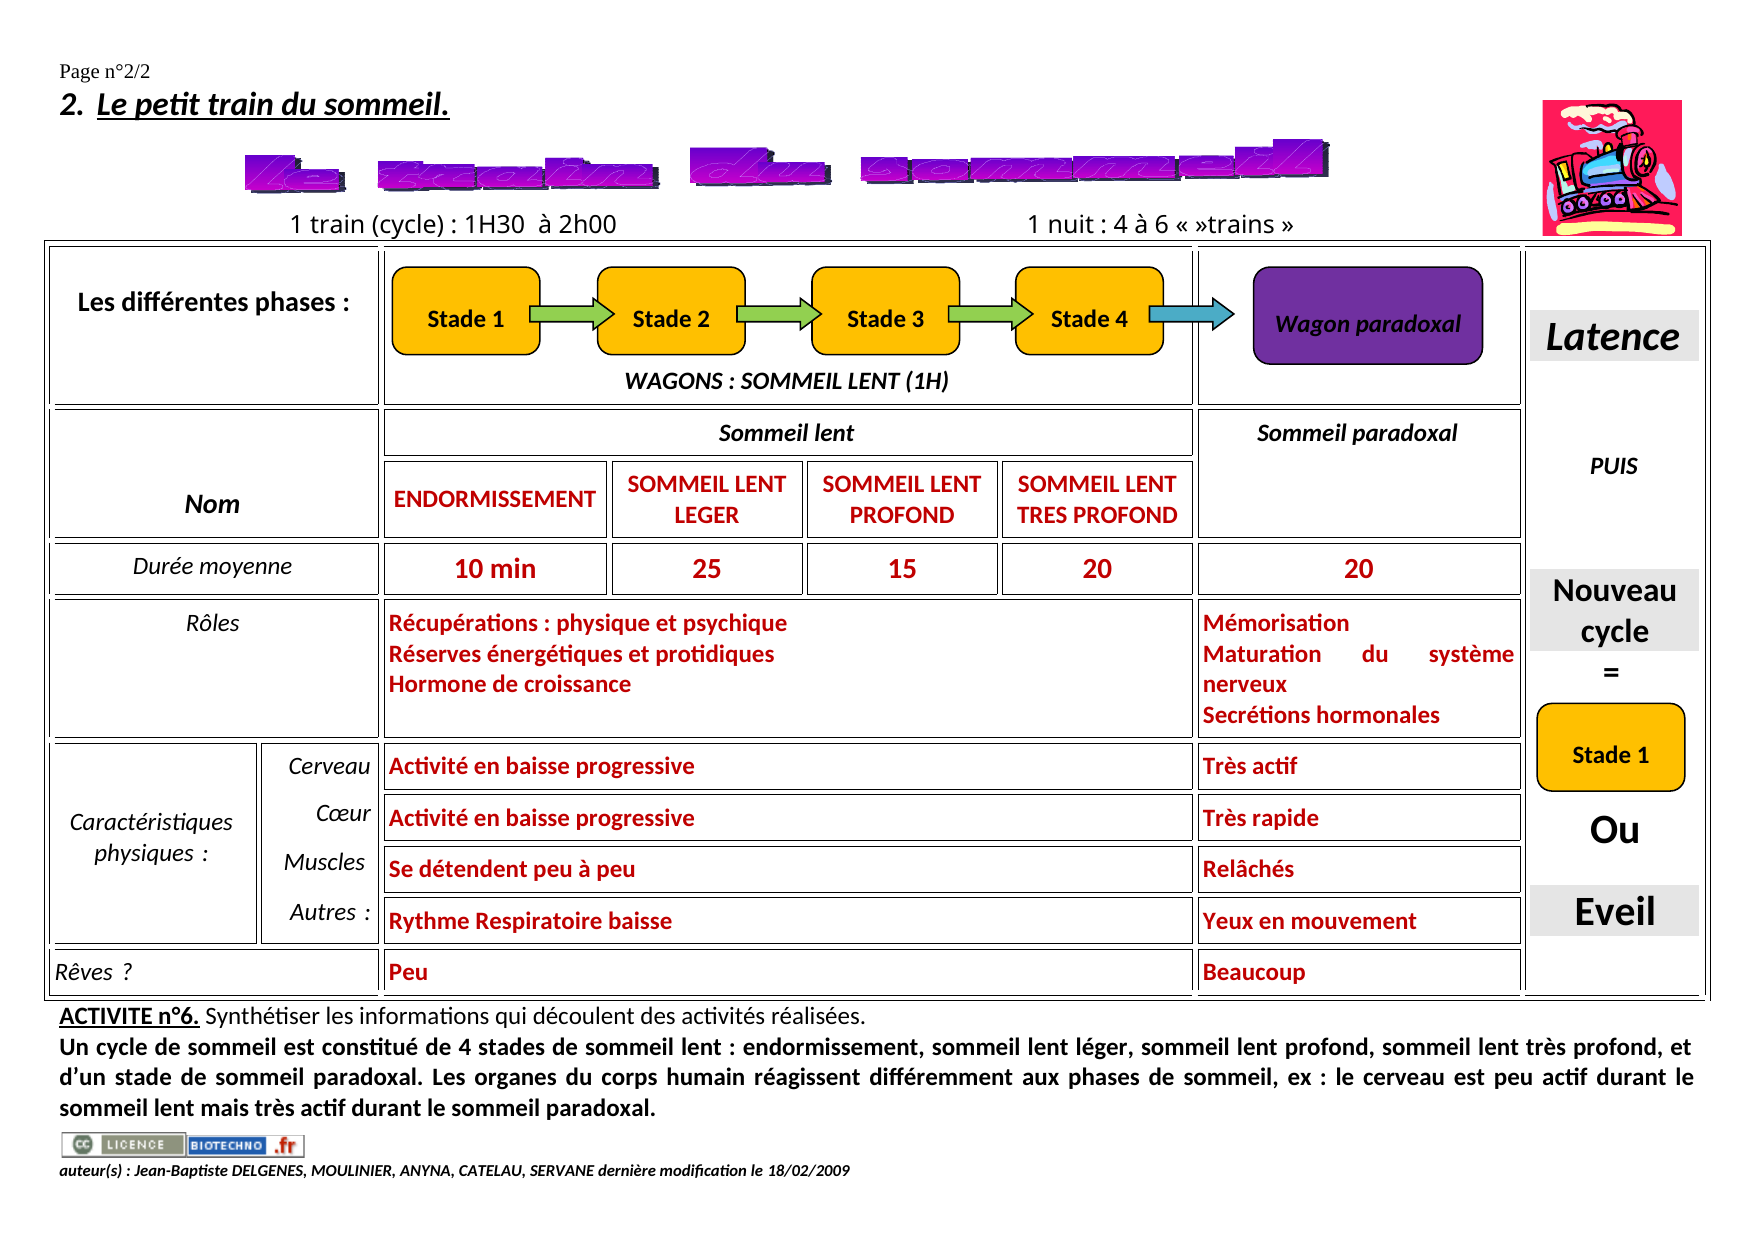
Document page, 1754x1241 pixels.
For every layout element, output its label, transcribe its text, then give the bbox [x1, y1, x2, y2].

table_cell Rêves ? [47, 943, 381, 995]
table_cell Activité en baisse progressive [381, 789, 1195, 840]
table_header [1195, 241, 1522, 404]
table_cell SOMMEIL LENT PROFOND [804, 456, 1000, 537]
table_cell Activité en baisse progressive [381, 737, 1195, 789]
table_cell Yeux en mouvement [1195, 892, 1522, 943]
table_cell Mémorisation Maturation du système nerveux Secrétions hormonales [1195, 594, 1522, 737]
table_cell ENDORMISSEMENT [381, 455, 609, 537]
table_cell Nom [47, 404, 381, 537]
table_header Latence PUIS Nouveau cycle = Ou Eveil [1523, 241, 1707, 995]
table_cell 15 [804, 537, 1000, 594]
table_cell 10 min [381, 537, 609, 594]
table_header WAGONS : SOMMEIL LENT (1H) [381, 241, 1195, 404]
table_cell Rythme Respiratoire baisse [381, 892, 1195, 943]
table_cell Rôles [47, 594, 381, 737]
table_cell 25 [609, 537, 804, 594]
text ACTIVITE n°6. Synthétiser les informations qui découlent des activités réalisées. [59, 1001, 1695, 1031]
table_cell Très rapide [1195, 789, 1522, 840]
picture [61, 1132, 305, 1158]
table_header Les différentes phases : [47, 241, 381, 404]
table_cell 20 [1195, 537, 1522, 594]
text 1 train (cycle) : 1H30 à 2h00 1 nuit : 4 à 6 « »trains » [59, 206, 1695, 240]
table_cell SOMMEIL LENT TRES PROFOND [1000, 455, 1195, 537]
list Le petit train du sommeil. [59, 83, 1695, 124]
table_cell Se détendent peu à peu [381, 840, 1195, 892]
table_cell Récupérations : physique et psychique Réserves énergétiques et protidiques Hormone de croissance [381, 594, 1195, 737]
table_cell Sommeil paradoxal [1195, 404, 1522, 537]
table_cell Caractéristiques physiques : [47, 737, 258, 943]
table_cell Peu [381, 943, 1195, 995]
table_cell 20 [1000, 537, 1195, 594]
text Un cycle de sommeil est constitué de 4 stades de sommeil lent : endormissement, sommeil lent léger, sommeil lent profond, sommeil lent très profond, et d’un stade de sommeil paradoxal. Les organes du corps humain réagissent différemment aux phases de sommeil, ex : le cerveau est peu actif durant le sommeil lent mais très actif durant le sommeil paradoxal. [59, 1031, 1695, 1122]
table_cell Sommeil lent [381, 404, 1195, 455]
table_cell Cerveau Cœur Muscles Autres : [259, 737, 381, 943]
table_cell Beaucoup [1195, 943, 1522, 995]
table_cell SOMMEIL LENT LEGER [609, 456, 804, 537]
table_cell Durée moyenne [47, 537, 381, 594]
table_cell Très actif [1195, 737, 1522, 789]
table_cell Relâchés [1195, 840, 1522, 892]
